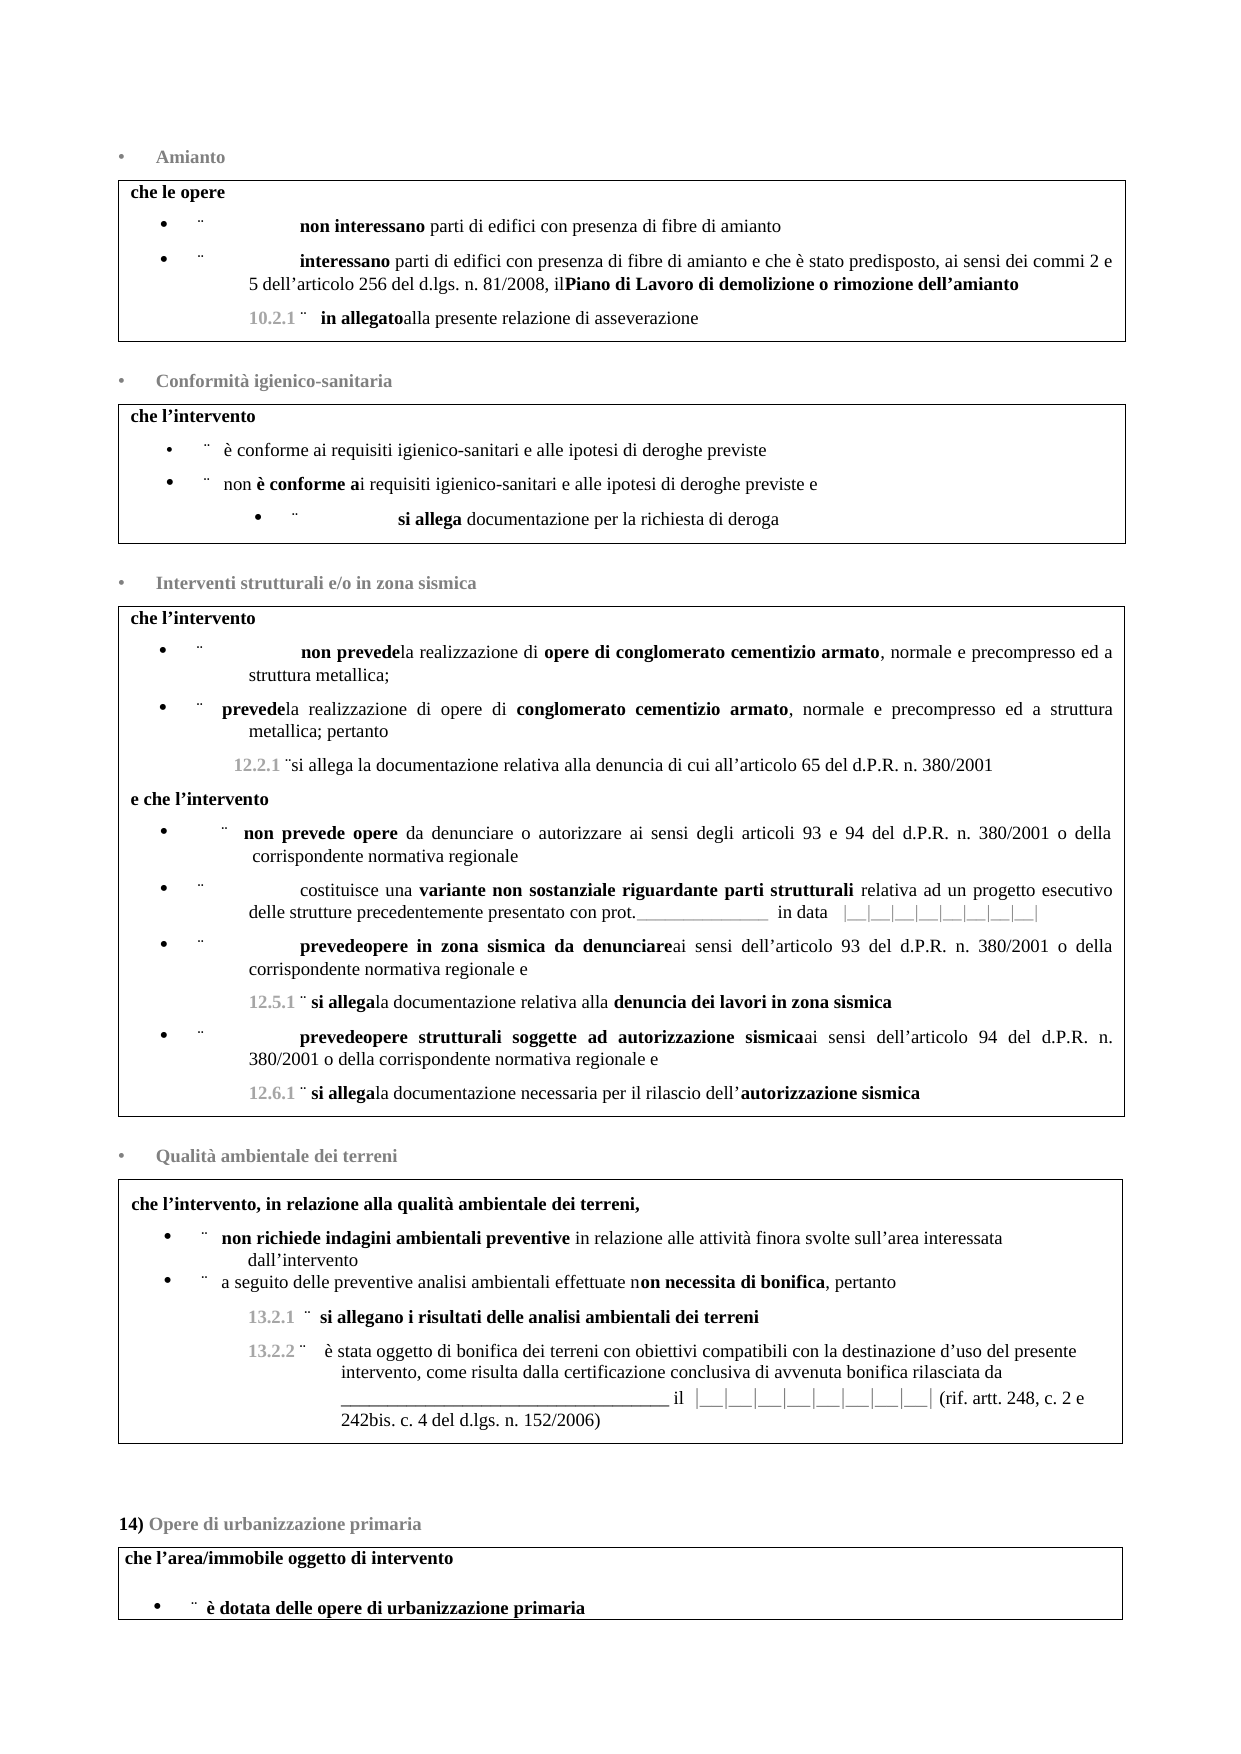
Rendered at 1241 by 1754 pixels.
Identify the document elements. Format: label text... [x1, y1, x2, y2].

table_header che le opere ¨ non interessano parti di edifici con presenza di fibre di amianto ¨ interessano parti di edifici con presenza di fibre di amianto e che è stato predisposto, ai sensi dei commi 2 e 5 dell’articolo 256 del d.lgs. n. 81/2008, ilPiano di Lavoro di demolizione o rimozione dell’amianto 10.2.1 ¨ in allegatoalla presente relazione di asseverazione [119, 181, 1125, 341]
list Interventi strutturali e/o in zona sismica [118, 572, 1122, 593]
table_header che l’intervento ¨ non prevedela realizzazione di opere di conglomerato cementizio armato, normale e precompresso ed a struttura metallica; ¨ prevedela realizzazione di opere di conglomerato cementizio armato, normale e precompresso ed a struttura metallica; pertanto 12.2.1 ¨si allega la documentazione relativa alla denuncia di cui all’articolo 65 del d.P.R. n. 380/2001 e che l’intervento ¨ non prevede opere da denunciare o autorizzare ai sensi degli articoli 93 e 94 del d.P.R. n. 380/2001 o della corrispondente normativa regionale ¨ costituisce una variante non sostanziale riguardante parti strutturali relativa ad un progetto esecutivo delle strutture precedentemente presentato con prot.______________ in data |__|__|__|__|__|__|__|__| ¨ prevedeopere in zona sismica da denunciareai sensi dell’articolo 93 del d.P.R. n. 380/2001 o della corrispondente normativa regionale e 12.5.1 ¨ si allegala documentazione relativa alla denuncia dei lavori in zona sismica ¨ prevedeopere strutturali soggette ad autorizzazione sismicaai sensi dell’articolo 94 del d.P.R. n. 380/2001 o della corrispondente normativa regionale e 12.6.1 ¨ si allegala documentazione necessaria per il rilascio dell’autorizzazione sismica [119, 607, 1124, 1116]
list Conformità igienico-sanitaria [118, 370, 1122, 391]
table_header che l’area/immobile oggetto di intervento ¨ è dotata delle opere di urbanizzazione primaria ¨ non è dotata delle opere di urbanizzazione primaria e la loro attuazione è prevista da parte dell’amministrazione comunale nel corso del prossimo triennio ovvero la loro attuazione è contenuta nellaconvenzione stipulata in data |__|__|__|__|__|__|__|__| [119, 1548, 1122, 1619]
text 14) Opere di urbanizzazione primaria [119, 1513, 1122, 1534]
table_header che l’intervento, in relazione alla qualità ambientale dei terreni, ¨ non richiede indagini ambientali preventive in relazione alle attività finora svolte sull’area interessata dall’intervento ¨ a seguito delle preventive analisi ambientali effettuate non necessita di bonifica, pertanto 13.2.1 ¨ si allegano i risultati delle analisi ambientali dei terreni 13.2.2 ¨ è stata oggetto di bonifica dei terreni con obiettivi compatibili con la destinazione d’uso del presente intervento, come risulta dalla certificazione conclusiva di avvenuta bonifica rilasciata da ___________________________________ il |__|__|__|__|__|__|__|__| (rif. artt. 248, c. 2 e 242bis. c. 4 del d.lgs. n. 152/2006) [119, 1180, 1122, 1443]
list Amianto [118, 146, 1122, 168]
list Qualità ambientale dei terreni [118, 1145, 1122, 1167]
table_header che l’intervento ¨ è conforme ai requisiti igienico-sanitari e alle ipotesi di deroghe previste ¨ non è conforme ai requisiti igienico-sanitari e alle ipotesi di deroghe previste e ¨ si allega documentazione per la richiesta di deroga [119, 405, 1125, 543]
